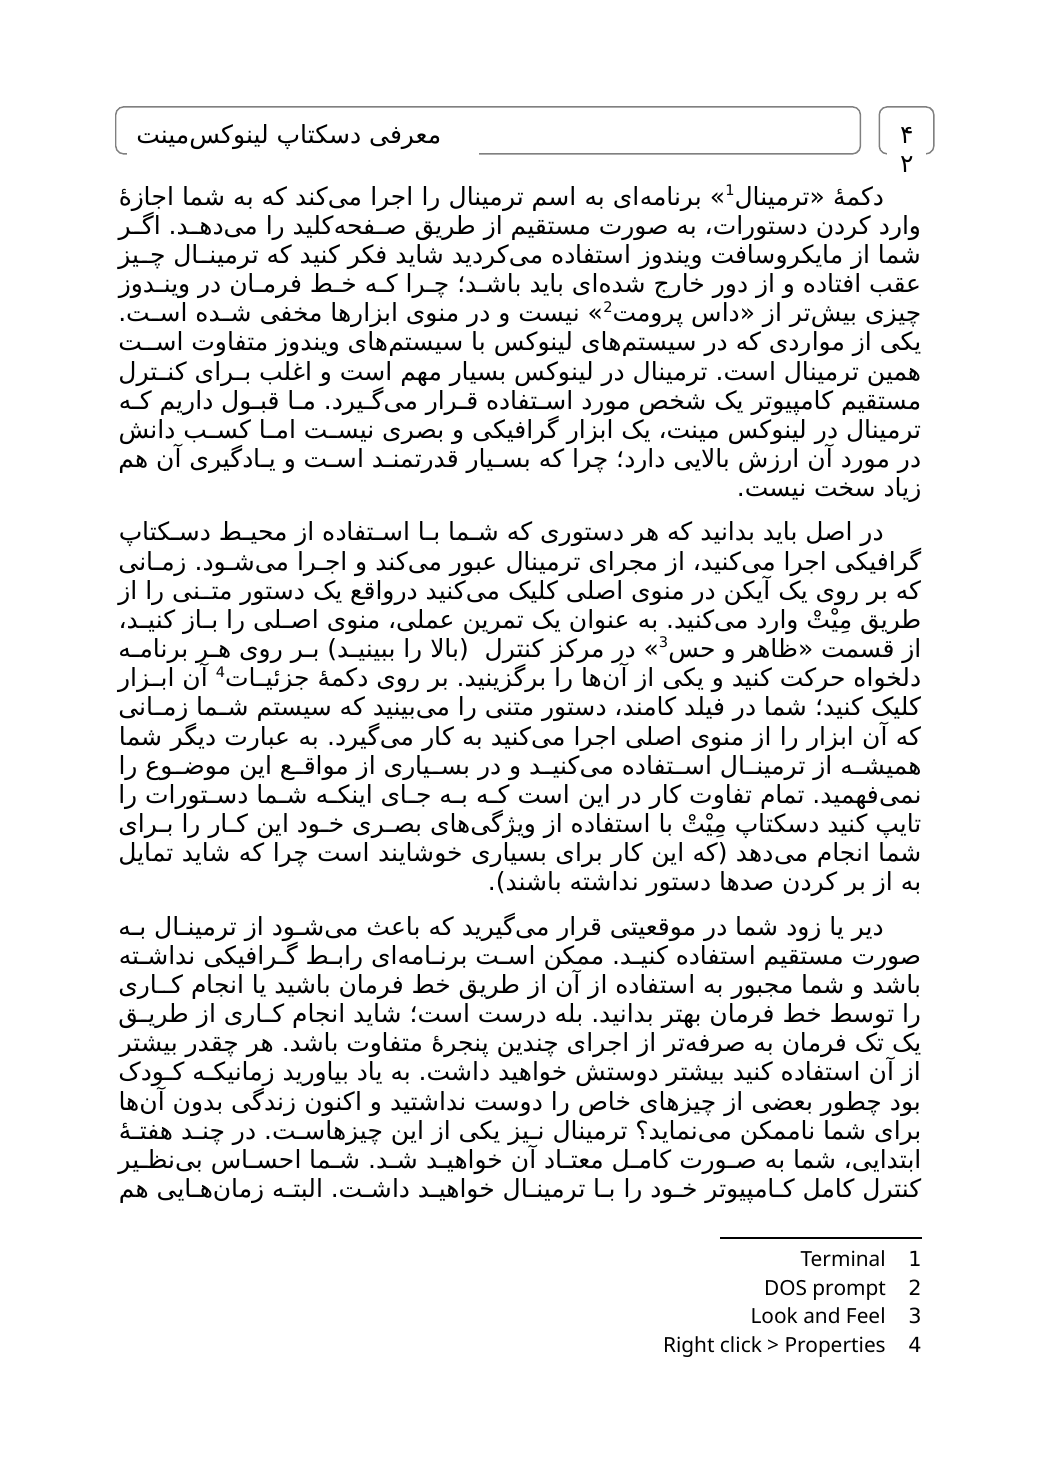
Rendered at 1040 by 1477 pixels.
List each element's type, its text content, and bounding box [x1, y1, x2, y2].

text Right click > Properties [118, 1330, 921, 1358]
text دیر یا زود شما در موقعیتی قرار می‌گیرید که باعث می‌شود از ترمینال به صورت مستقیم استفاده کنید. ممکن است برنامه‌ای رابط گرافیکی نداشته باشد و شما مجبور به استفاده از آن از طریق خط فرمان باشید یا انجام کاری را توسط خط فرمان بهتر بدانید. بله درست است؛ شاید انجام کاری از طریق یک تک فرمان به صرفه‌تر از اجرای چندین پنجرهٔ متفاوت باشد. هر چقدر بیشتر از آن استفاده کنید بیشتر دوستش خواهید داشت. به یاد بیاورید زمانیکه کودک بود چطور بعضی از چیزهای خاص را دوست نداشتید و اکنون زندگی بدون آن‌ها برای شما ناممکن می‌نماید؟ ترمینال نیز یکی از این چیزهاست. در چند هفتهٔ ابتدایی، شما به صورت کامل معتاد آن خواهید شد. شما احساس بی‌نظیر کنترل کامل کامپیوتر خود را با ترمینال خواهید داشت. البته زمان‌هایی هم خواهد بود که اصلا به سراغش نروید ولی به هر حال ترمینال در برخی از زمینه‌ها سریع‌تر، دقیق‌تر، سلیس‌تر و ساده‌تر از رابط‌های گرافیکی همسان خود است. در ضمن هرکسی شما را در حال کار با ترمینال ببینید فکر می‌کند که با یک حرفه‌ای طرف است! [118, 912, 921, 1203]
text دکمهٔ «ترمینال» برنامه‌ای به اسم ترمینال را اجرا می‌کند که به شما اجازهٔ وارد کردن دستورات، به صورت مستقیم از طریق صفحه‌کلید را می‌دهد. اگر شما از مایکروسافت ویندوز استفاده می‌کردید شاید فکر کنید که ترمینال چیز عقب افتاده و از دور خارج شده‌ای باید باشد؛ چرا که خط فرمان در ویندوز چیزی بیش‌تر از «داس پرومت» نیست و در منوی ابزارها مخفی شده است. یکی از مواردی که در سیستم‌های لینوکس با سیستم‌های ویندوز متفاوت است همین ترمینال است. ترمینال در لینوکس بسیار مهم است و اغلب برای کنترل مستقیم کامپیوتر یک شخص مورد استفاده قرار می‌گیرد. ما قبول داریم که ترمینال در لینوکس مینت، یک ابزار گرافیکی و بصری نیست اما کسب دانش در مورد آن ارزش بالایی دارد؛ چرا که بسیار قدرتمند است و یادگیری آن هم زیاد سخت نیست. [118, 182, 921, 502]
text DOS prompt [118, 1273, 921, 1301]
text Look and Feel [118, 1301, 921, 1330]
text Terminal [118, 1244, 921, 1273]
text در اصل باید بدانید که هر دستوری که شما با استفاده از محیط دسکتاپ گرافیکی اجرا می‌کنید، از مجرای ترمینال عبور می‌کند و اجرا می‌شود. زمانی که بر روی یک آیکن در منوی اصلی کلیک می‌کنید در‌واقع یک دستور متنی را از طریق مِیْتْ وارد می‌کنید. به عنوان یک تمرین عملی، منوی اصلی را باز کنید، از قسمت «ظاهر و حس» در مرکز کنترل (بالا را ببینید) بر روی هر برنامه دلخواه حرکت کنید و یکی از آن‌ها را برگزینید. بر روی دکمهٔ جزئیات آن ابزار کلیک کنید؛ شما در فیلد کامند، دستور متنی را می‌بینید که سیستم شما زمانی که آن ابزار را از منوی اصلی اجرا می‌کنید به کار می‌گیرد. به عبارت دیگر شما همیشه از ترمینال استفاده می‌کنید و در بسیاری از مواقع این موضوع را نمی‌فهمید. تمام تفاوت کار در این است که به جای اینکه شما دستورات را تایپ کنید دسکتاپ مِیْتْ با استفاده از ویژگی‌های بصری خود این کار را برای شما انجام می‌دهد (که این کار برای بسیاری خوشایند است چرا که شاید تمایل به از بر کردن صدها دستور نداشته باشند). [118, 517, 921, 897]
